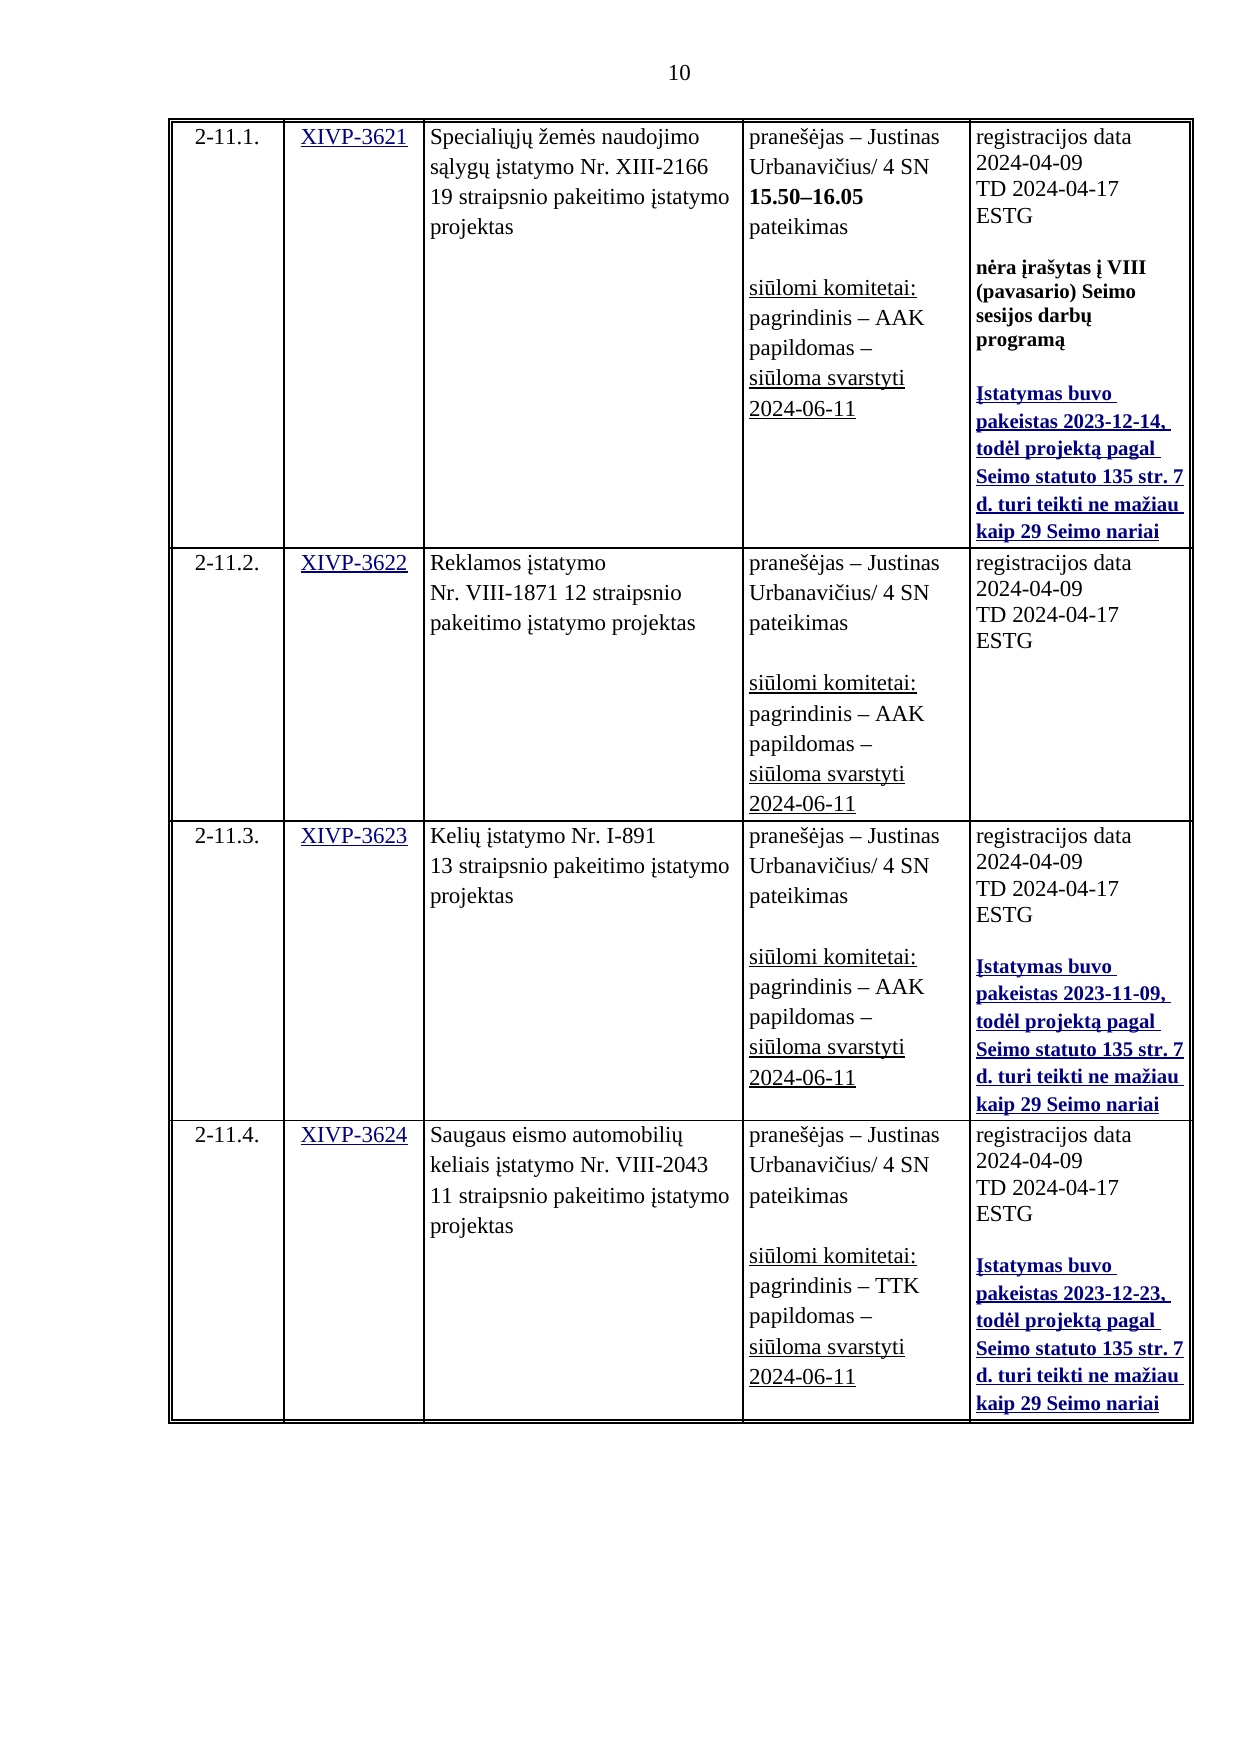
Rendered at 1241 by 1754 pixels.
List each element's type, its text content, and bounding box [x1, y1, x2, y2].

table_cell 2-11.3. [173, 822, 283, 1120]
table_cell XIVP-3624 [285, 1121, 423, 1419]
table_cell 2-11.2. [173, 549, 283, 820]
table_cell pranešėjas – Justinas Urbanavičius/ 4 SN pateikimas siūlomi komitetai: pagrindinis – AAK papildomas – siūloma svarstyti 2024-06-11 [744, 822, 969, 1120]
table_cell XIVP-3621 [285, 123, 423, 547]
table_cell registracijos data 2024-04-09 TD 2024-04-17 ESTG Įstatymas buvo pakeistas 2023-12-23, todėl projektą pagal Seimo statuto 135 str. 7 d. turi teikti ne mažiau kaip 29 Seimo nariai [971, 1121, 1189, 1419]
table_cell registracijos data 2024-04-09 TD 2024-04-17 ESTG nėra įrašytas į VIII (pavasario) Seimo sesijos darbų programą Įstatymas buvo pakeistas 2023-12-14, todėl projektą pagal Seimo statuto 135 str. 7 d. turi teikti ne mažiau kaip 29 Seimo nariai [971, 123, 1189, 547]
table_cell [1194, 1120, 1240, 1419]
table_cell XIVP-3623 [285, 822, 423, 1120]
table_cell registracijos data 2024-04-09 TD 2024-04-17 ESTG Įstatymas buvo pakeistas 2023-11-09, todėl projektą pagal Seimo statuto 135 str. 7 d. turi teikti ne mažiau kaip 29 Seimo nariai [971, 822, 1189, 1120]
table_cell pranešėjas – Justinas Urbanavičius/ 4 SN 15.50–16.05 pateikimas siūlomi komitetai: pagrindinis – AAK papildomas – siūloma svarstyti 2024-06-11 [744, 123, 969, 547]
table_cell [1194, 820, 1240, 1120]
table_cell XIVP-3622 [285, 549, 423, 820]
table_cell Reklamos įstatymo Nr. VIII-1871 12 straipsnio pakeitimo įstatymo projektas [425, 549, 742, 820]
table_cell registracijos data 2024-04-09 TD 2024-04-17 ESTG [971, 549, 1189, 820]
table_cell 2-11.4. [173, 1121, 283, 1419]
table_cell pranešėjas – Justinas Urbanavičius/ 4 SN pateikimas siūlomi komitetai: pagrindinis – TTK papildomas – siūloma svarstyti 2024-06-11 [744, 1121, 969, 1419]
table_cell Kelių įstatymo Nr. I-891 13 straipsnio pakeitimo įstatymo projektas [425, 822, 742, 1120]
table_cell pranešėjas – Justinas Urbanavičius/ 4 SN pateikimas siūlomi komitetai: pagrindinis – AAK papildomas – siūloma svarstyti 2024-06-11 [744, 549, 969, 820]
table_cell 2-11.1. [173, 123, 283, 547]
table_cell [1194, 118, 1240, 547]
table_cell Saugaus eismo automobilių keliais įstatymo Nr. VIII-2043 11 straipsnio pakeitimo įstatymo projektas [425, 1121, 742, 1419]
table_cell Specialiųjų žemės naudojimo sąlygų įstatymo Nr. XIII-2166 19 straipsnio pakeitimo įstatymo projektas [425, 123, 742, 547]
table_cell [1194, 547, 1240, 820]
